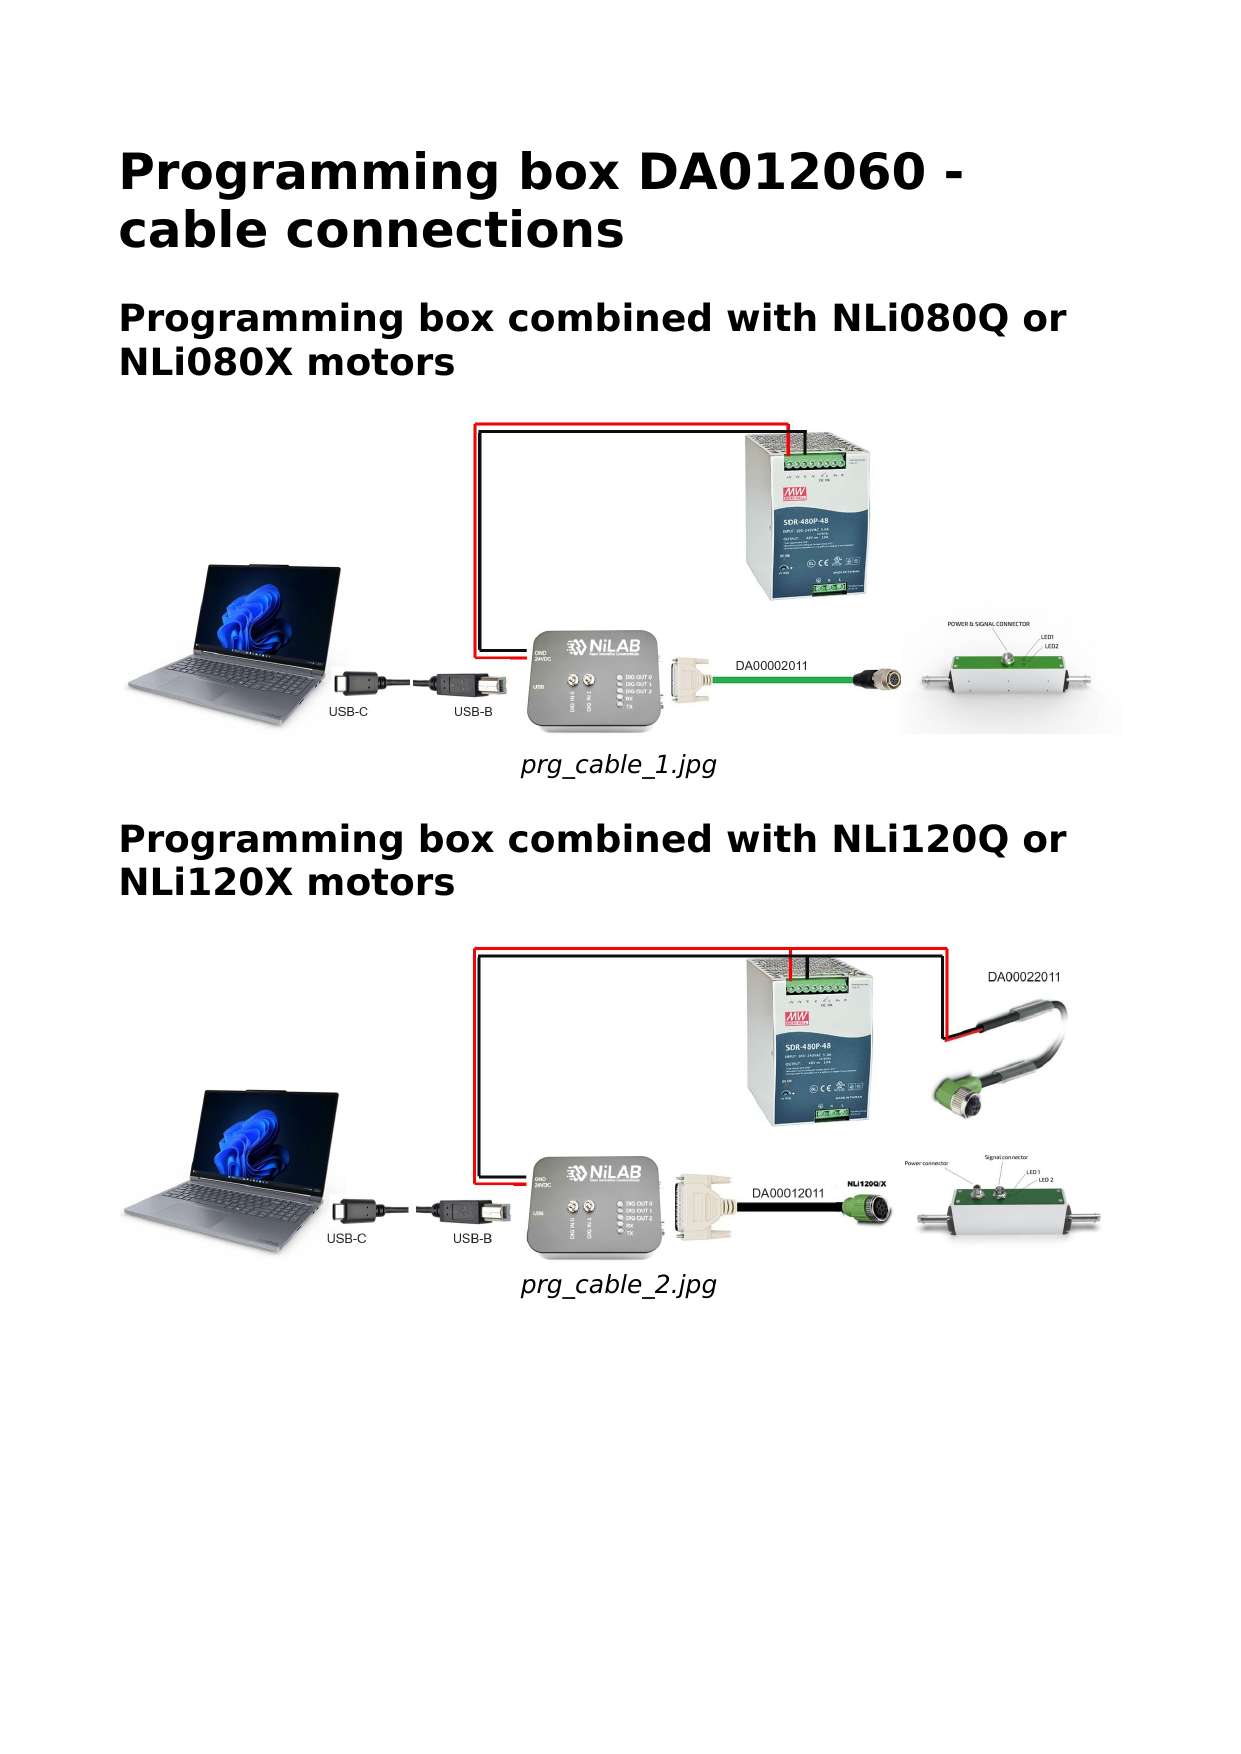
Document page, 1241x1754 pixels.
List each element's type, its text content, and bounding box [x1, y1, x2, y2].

picture [118, 409, 1123, 751]
text prg_cable_1.jpg [118, 751, 1122, 780]
subtitle Programming box combined with NLi080Q or NLi080X motors [118, 297, 1122, 384]
subtitle Programming box DA012060 - cable connections [118, 143, 1122, 259]
picture [118, 929, 1123, 1271]
subtitle Programming box combined with NLi120Q or NLi120X motors [118, 817, 1122, 904]
text prg_cable_2.jpg [118, 1271, 1122, 1300]
